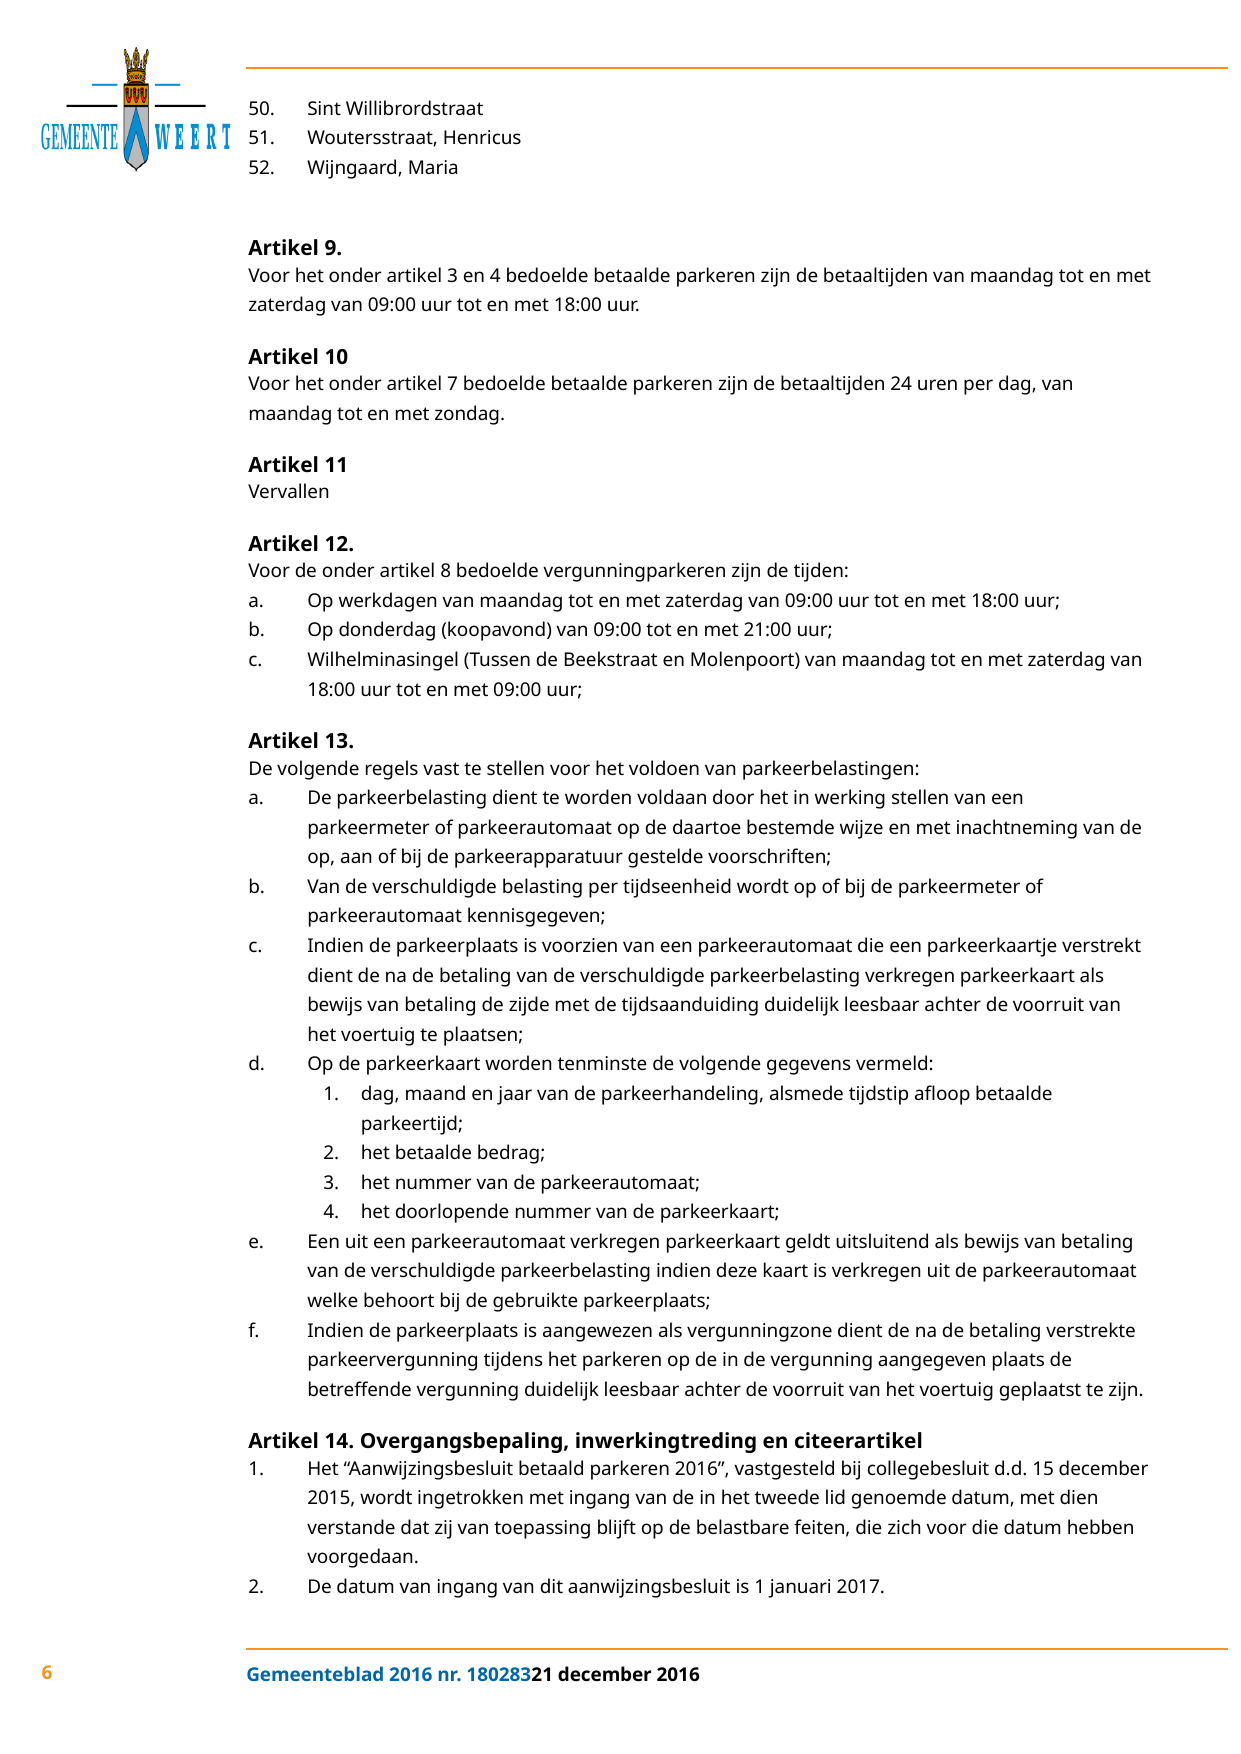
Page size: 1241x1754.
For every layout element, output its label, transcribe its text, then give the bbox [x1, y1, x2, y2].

text Artikel 12. [248, 529, 1152, 557]
list het nummer van de parkeerautomaat; [323, 1169, 1152, 1194]
list Van de verschuldigde belasting per tijdseenheid wordt op of bij de parkeermeter of parkeerautomaat kennisgegeven; [248, 873, 1152, 928]
text Artikel 10 [248, 342, 1152, 370]
table_cell Aldenborghstraat Sint Antoniusstraat Beekpoort Begijnenhofstraat Biemansstraat Sint Catharinastraat Coenraad Abelstraat (tussen Molenpoort en Jean Verheggenstraat) Egmondstraat Fatimalaan Franse Patersstraat Geertenhof Gieterijstraat Graafschap Hornelaan (tussen Maaslandlaan en Baroniestraat) Hart, Maria Heer Gerardstraat Hertogstraat Hieronymusstraat Hofakkerstraat - Ventweg Sint Hubertusstraat Sint Isidoruspassage Johanna van Meursstraat Sint Jorisstraat Slotstraat Julianalaan (tussen Louis Regoutstraat en Poldermansstraat) Kannunikenstraat Limcostraat Lindanusstraat (inclusief straat ten oosten van plantsoentje) Looimolenstraat (gedeelte) Sint Maartenslaan Mariënhagelaan Sint Mathiasstraat Meewisstraat Minderbroederslaan Molenveldstraat (tussen Wilhelminastraat en Weerterbeekweg/Slachterijstraat) Nieuwstraat Observantenstraat Oudenakkerstraat (tussen Regentesselaan en Victor de Stuersstraat) Regentesselaan Regulierenstraat Sint Servatiusstraat Truijenstraat, Jan Tuindorpstraat Ventweg Sint Paulusstraat / Sint Maartenslaan (tussen Lindanusstraat en Sint Servatiusstraat) Verheggenstraat, Jean Wilhelminasingel (tussen Molenpoort en Beekstraat) Wilhelminastraat (tussen Nieuwstraat en Parallelweg) Windesheimstraat (tussen Wittevrouwenstraat en Maria Wijngaard) Willem I straat Wittevrouwenstraat Sint Willibrordstraat Woutersstraat, Henricus Wijngaard, Maria [248, 95, 1152, 180]
list het betaalde bedrag; [323, 1139, 1152, 1165]
text Vervallen [248, 479, 1152, 504]
list De datum van ingang van dit aanwijzingsbesluit is 1 januari 2017. [248, 1573, 1152, 1599]
text De volgende regels vast te stellen voor het voldoen van parkeerbelastingen: [248, 755, 1152, 780]
list Het “Aanwijzingsbesluit betaald parkeren 2016”, vastgesteld bij collegebesluit d.d. 15 december 2015, wordt ingetrokken met ingang van de in het tweede lid genoemde datum, met dien verstande dat zij van toepassing blijft op de belastbare feiten, die zich voor die datum hebben voorgedaan. [248, 1455, 1152, 1569]
list Een uit een parkeerautomaat verkregen parkeerkaart geldt uitsluitend als bewijs van betaling van de verschuldigde parkeerbelasting indien deze kaart is verkregen uit de parkeerautomaat welke behoort bij de gebruikte parkeerplaats; [248, 1228, 1152, 1313]
text Artikel 14. Overgangsbepaling, inwerkingtreding en citeerartikel [248, 1426, 1152, 1455]
text Artikel 9. [248, 233, 1152, 262]
list Wilhelminasingel (Tussen de Beekstraat en Molenpoort) van maandag tot en met zaterdag van 18:00 uur tot en met 09:00 uur; [248, 646, 1152, 702]
text Artikel 13. [248, 726, 1152, 755]
list Op werkdagen van maandag tot en met zaterdag van 09:00 uur tot en met 18:00 uur; [248, 587, 1152, 613]
text Artikel 11 [248, 450, 1152, 479]
text Voor het onder artikel 3 en 4 bedoelde betaalde parkeren zijn de betaaltijden van maandag tot en met zaterdag van 09:00 uur tot en met 18:00 uur. [248, 262, 1152, 317]
list Indien de parkeerplaats is aangewezen als vergunningzone dient de na de betaling verstrekte parkeervergunning tijdens het parkeren op de in de vergunning aangegeven plaats de betreffende vergunning duidelijk leesbaar achter de voorruit van het voertuig geplaatst te zijn. [248, 1317, 1152, 1402]
list het doorlopende nummer van de parkeerkaart; [323, 1198, 1152, 1224]
list Op donderdag (koopavond) van 09:00 tot en met 21:00 uur; [248, 617, 1152, 642]
list dag, maand en jaar van de parkeerhandeling, alsmede tijdstip afloop betaalde parkeertijd; [323, 1080, 1152, 1135]
text Voor de onder artikel 8 bedoelde vergunningparkeren zijn de tijden: [248, 557, 1152, 583]
list Indien de parkeerplaats is voorzien van een parkeerautomaat die een parkeerkaartje verstrekt dient de na de betaling van de verschuldigde parkeerbelasting verkregen parkeerkaart als bewijs van betaling de zijde met de tijdsaanduiding duidelijk leesbaar achter de voorruit van het voertuig te plaatsen; [248, 932, 1152, 1047]
list De parkeerbelasting dient te worden voldaan door het in werking stellen van een parkeermeter of parkeerautomaat op de daartoe bestemde wijze en met inachtneming van de op, aan of bij de parkeerapparatuur gestelde voorschriften; [248, 784, 1152, 869]
picture [41, 47, 231, 172]
list Op de parkeerkaart worden tenminste de volgende gegevens vermeld: [248, 1051, 1152, 1076]
text Voor het onder artikel 7 bedoelde betaalde parkeren zijn de betaaltijden 24 uren per dag, van maandag tot en met zondag. [248, 370, 1152, 426]
